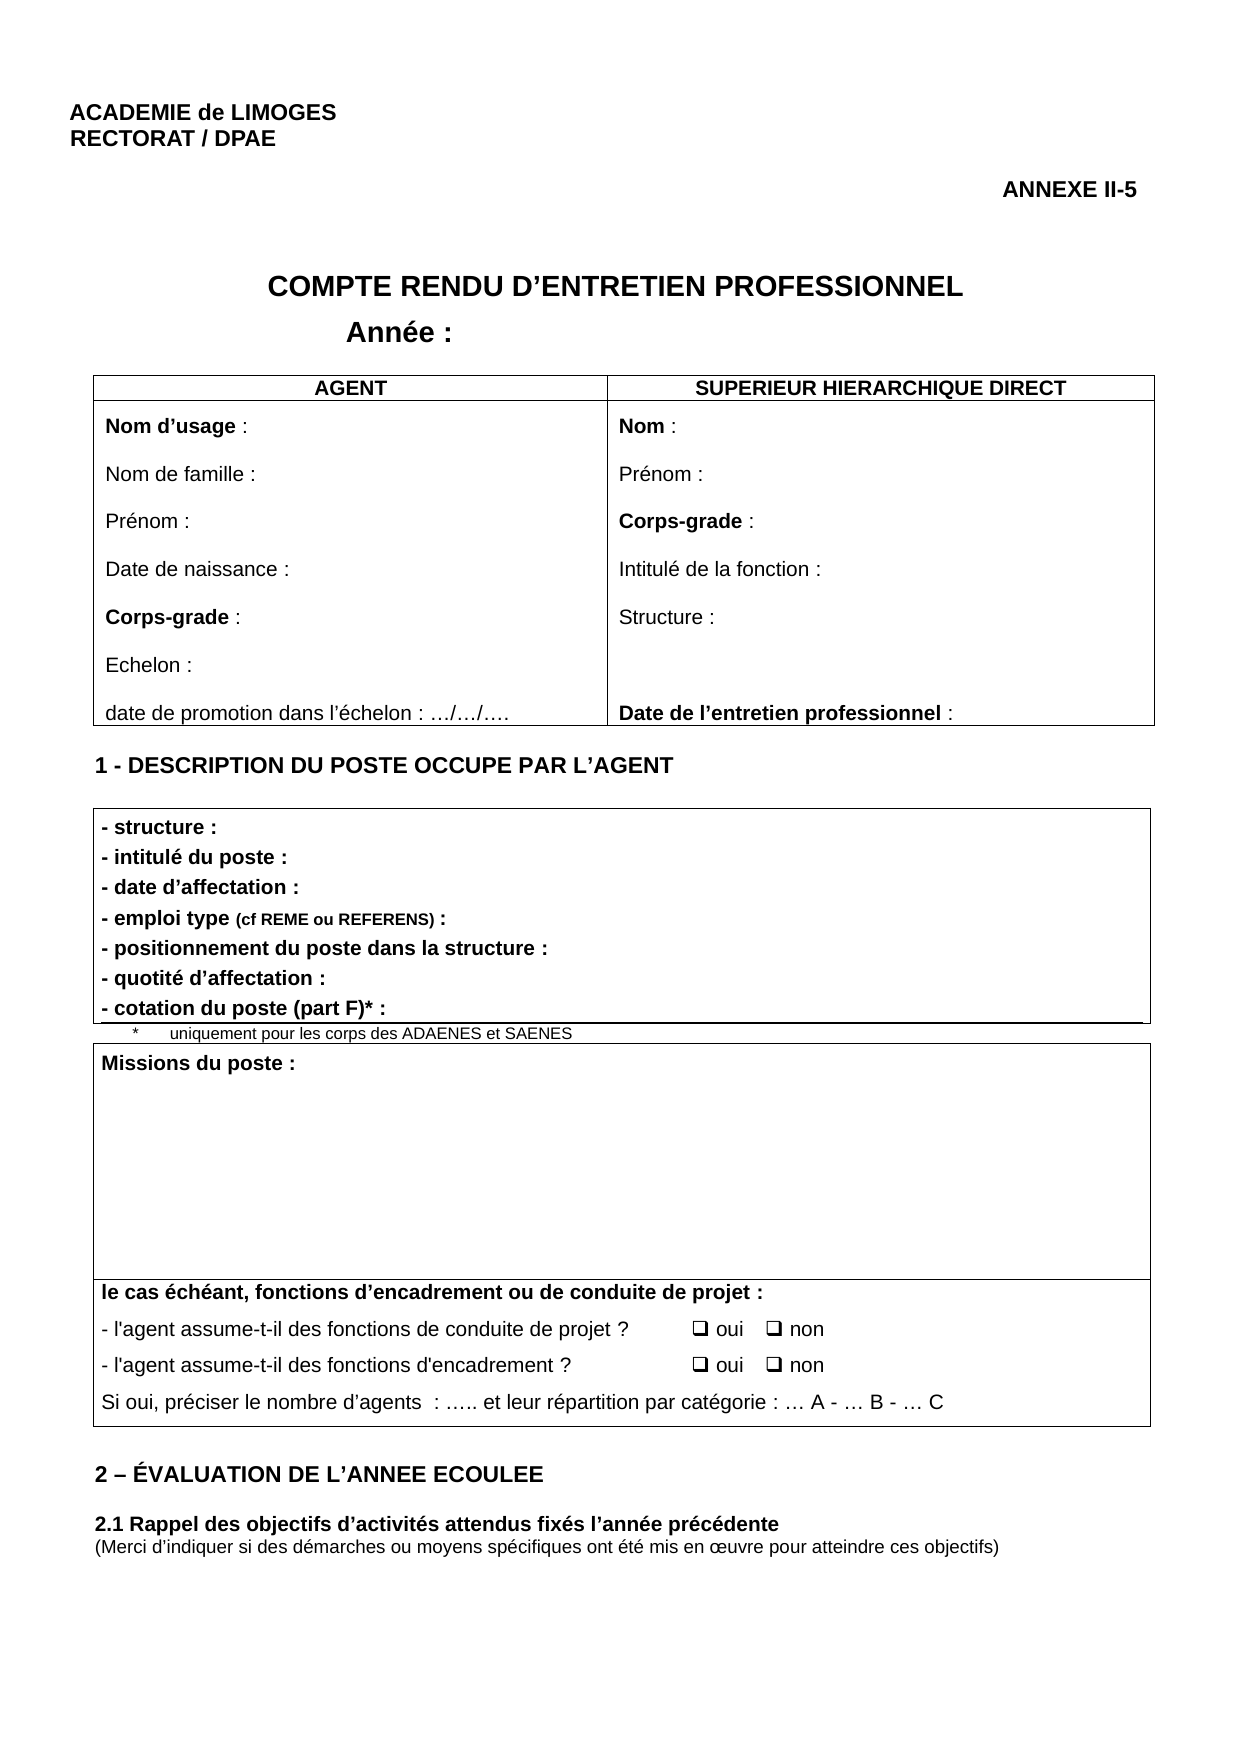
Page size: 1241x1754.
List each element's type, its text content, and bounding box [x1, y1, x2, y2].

table_cell Nom d’usage : Nom de famille : Prénom : Date de naissance : Corps-grade : Echelon : date de promotion dans l’échelon : …/…/…. [94, 401, 607, 725]
text 2.1 Rappel des objectifs d’activités attendus fixés l’année précédente [94, 1511, 1137, 1535]
table_cell le cas échéant, fonctions d’encadrement ou de conduite de projet : - l'agent assume-t-il des fonctions de conduite de projet ?  oui  non - l'agent assume-t-il des fonctions d'encadrement ?  oui  non Si oui, préciser le nombre d’agents : ….. et leur répartition par catégorie : … A - … B - … C [94, 1280, 1150, 1426]
text (Merci d’indiquer si des démarches ou moyens spécifiques ont été mis en œuvre pour atteindre ces objectifs) [94, 1535, 1137, 1557]
text COMPTE RENDU D’ENTRETIEN PROFESSIONNEL [94, 269, 1137, 303]
text ACADEMIE de LIMOGES [0, 99, 1137, 125]
text 1 - DESCRIPTION DU POSTE OCCUPE PAR L’AGENT [94, 752, 1137, 779]
table_header - structure : - intitulé du poste : - date d’affectation : - emploi type (cf REME ou REFERENS) : - positionnement du poste dans la structure : - quotité d’affectation : - cotation du poste (part F)* : [94, 809, 1150, 1023]
text 2 – ÉVALUATION DE L’ANNEE ECOULEE [94, 1461, 1137, 1487]
text ANNEXE II-5 [94, 176, 1137, 202]
table_header Missions du poste : [94, 1044, 1150, 1279]
list uniquement pour les corps des ADAENES et SAENES [132, 1024, 1137, 1043]
text RECTORAT / DPAE [0, 125, 1137, 152]
table_header SUPERIEUR HIERARCHIQUE DIRECT [608, 376, 1154, 400]
text Année : [346, 315, 1137, 349]
table_cell Nom : Prénom : Corps-grade : Intitulé de la fonction : Structure : Date de l’entretien professionnel : [608, 401, 1154, 725]
table_header AGENT [94, 376, 607, 400]
